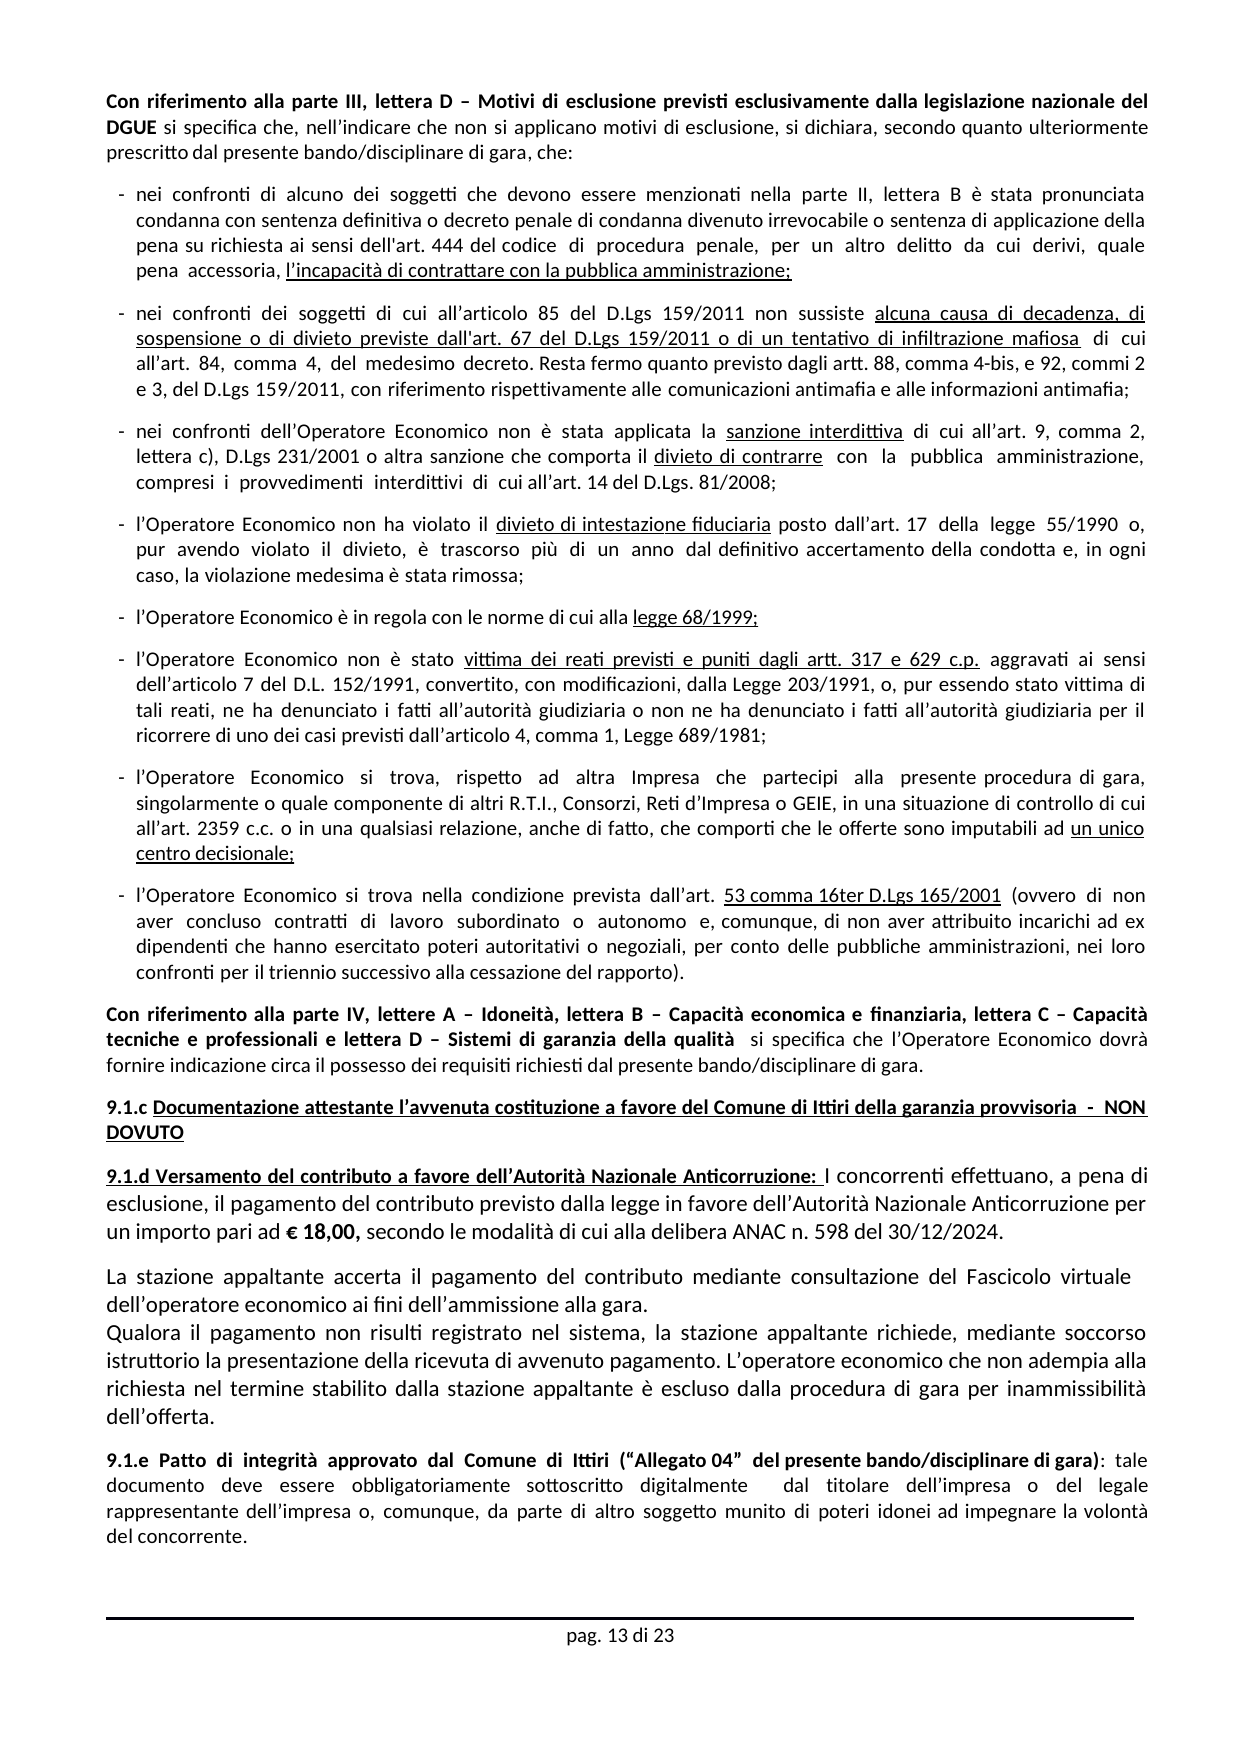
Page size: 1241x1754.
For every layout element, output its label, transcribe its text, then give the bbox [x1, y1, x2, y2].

text 9.1.d Versamento del contributo a favore dell’Autorità Nazionale Anticorruzione: I concorrenti effettuano, a pena di esclusione, il pagamento del contributo previsto dalla legge in favore dell’Autorità Nazionale Anticorruzione per un importo pari ad € 18,00, secondo le modalità di cui alla delibera ANAC n. 598 del 30/12/2024. [106, 1161, 1149, 1246]
text - l’Operatore Economico non è stato vittima dei reati previsti e puniti dagli artt. 317 e 629 c.p. aggravati ai sensi dell’articolo 7 del D.L. 152/1991, convertito, con modificazioni, dalla Legge 203/1991, o, pur essendo stato vittima di tali reati, ne ha denunciato i fatti all’autorità giudiziaria o non ne ha denunciato i fatti all’autorità giudiziaria per il ricorrere di uno dei casi previsti dall’articolo 4, comma 1, Legge 689/1981; [118, 646, 1146, 748]
text - nei confronti di alcuno dei soggetti che devono essere menzionati nella parte II, lettera B è stata pronunciata condanna con sentenza definitiva o decreto penale di condanna divenuto irrevocabile o sentenza di applicazione della pena su richiesta ai sensi dell'art. 444 del codice di procedura penale, per un altro delitto da cui derivi, quale pena accessoria, l’incapacità di contrattare con la pubblica amministrazione; [118, 181, 1146, 283]
text - l’Operatore Economico si trova, rispetto ad altra Impresa che partecipi alla presente procedura di gara, singolarmente o quale componente di altri R.T.I., Consorzi, Reti d’Impresa o GEIE, in una situazione di controllo di cui all’art. 2359 c.c. o in una qualsiasi relazione, anche di fatto, che comporti che le offerte sono imputabili ad un unico centro decisionale; [118, 764, 1146, 866]
text 9.1.c Documentazione attestante l’avvenuta costituzione a favore del Comune di Ittiri della garanzia provvisoria - NON DOVUTO [106, 1094, 1149, 1145]
text - l’Operatore Economico è in regola con le norme di cui alla legge 68/1999; [118, 604, 1146, 629]
text La stazione appaltante accerta il pagamento del contributo mediante consultazione del Fascicolo virtuale dell’operatore economico ai fini dell’ammissione alla gara. [106, 1262, 1134, 1318]
text Qualora il pagamento non risulti registrato nel sistema, la stazione appaltante richiede, mediante soccorso istruttorio la presentazione della ricevuta di avvenuto pagamento. L’operatore economico che non adempia alla richiesta nel termine stabilito dalla stazione appaltante è escluso dalla procedura di gara per inammissibilità dell’offerta. [106, 1318, 1149, 1430]
text - l’Operatore Economico si trova nella condizione prevista dall’art. 53 comma 16ter D.Lgs 165/2001 (ovvero di non aver concluso contratti di lavoro subordinato o autonomo e, comunque, di non aver attribuito incarichi ad ex dipendenti che hanno esercitato poteri autoritativi o negoziali, per conto delle pubbliche amministrazioni, nei loro confronti per il triennio successivo alla cessazione del rapporto). [118, 883, 1146, 984]
text 9.1.e Patto di integrità approvato dal Comune di Ittiri (“Allegato 04” del presente bando/disciplinare di gara): tale documento deve essere obbligatoriamente sottoscritto digitalmente dal titolare dell’impresa o del legale rappresentante dell’impresa o, comunque, da parte di altro soggetto munito di poteri idonei ad impegnare la volontà del concorrente. [106, 1447, 1149, 1549]
text Con riferimento alla parte IV, lettere A – Idoneità, lettera B – Capacità economica e finanziaria, lettera C – Capacità tecniche e professionali e lettera D – Sistemi di garanzia della qualità si specifica che l’Operatore Economico dovrà fornire indicazione circa il possesso dei requisiti richiesti dal presente bando/disciplinare di gara. [106, 1001, 1149, 1077]
text - l’Operatore Economico non ha violato il divieto di intestazione fiduciaria posto dall’art. 17 della legge 55/1990 o, pur avendo violato il divieto, è trascorso più di un anno dal definitivo accertamento della condotta e, in ogni caso, la violazione medesima è stata rimossa; [118, 511, 1146, 587]
text - nei confronti dell’Operatore Economico non è stata applicata la sanzione interdittiva di cui all’art. 9, comma 2, lettera c), D.Lgs 231/2001 o altra sanzione che comporta il divieto di contrarre con la pubblica amministrazione, compresi i provvedimenti interdittivi di cui all’art. 14 del D.Lgs. 81/2008; [118, 418, 1146, 494]
text - nei confronti dei soggetti di cui all’articolo 85 del D.Lgs 159/2011 non sussiste alcuna causa di decadenza, di sospensione o di divieto previste dall'art. 67 del D.Lgs 159/2011 o di un tentativo di infiltrazione mafiosa di cui all’art. 84, comma 4, del medesimo decreto. Resta fermo quanto previsto dagli artt. 88, comma 4-bis, e 92, commi 2 e 3, del D.Lgs 159/2011, con riferimento rispettivamente alle comunicazioni antimafia e alle informazioni antimafia; [118, 300, 1146, 401]
text Con riferimento alla parte III, lettera D – Motivi di esclusione previsti esclusivamente dalla legislazione nazionale del DGUE si specifica che, nell’indicare che non si applicano motivi di esclusione, si dichiara, secondo quanto ulteriormente prescritto dal presente bando/disciplinare di gara, che: [106, 88, 1149, 165]
